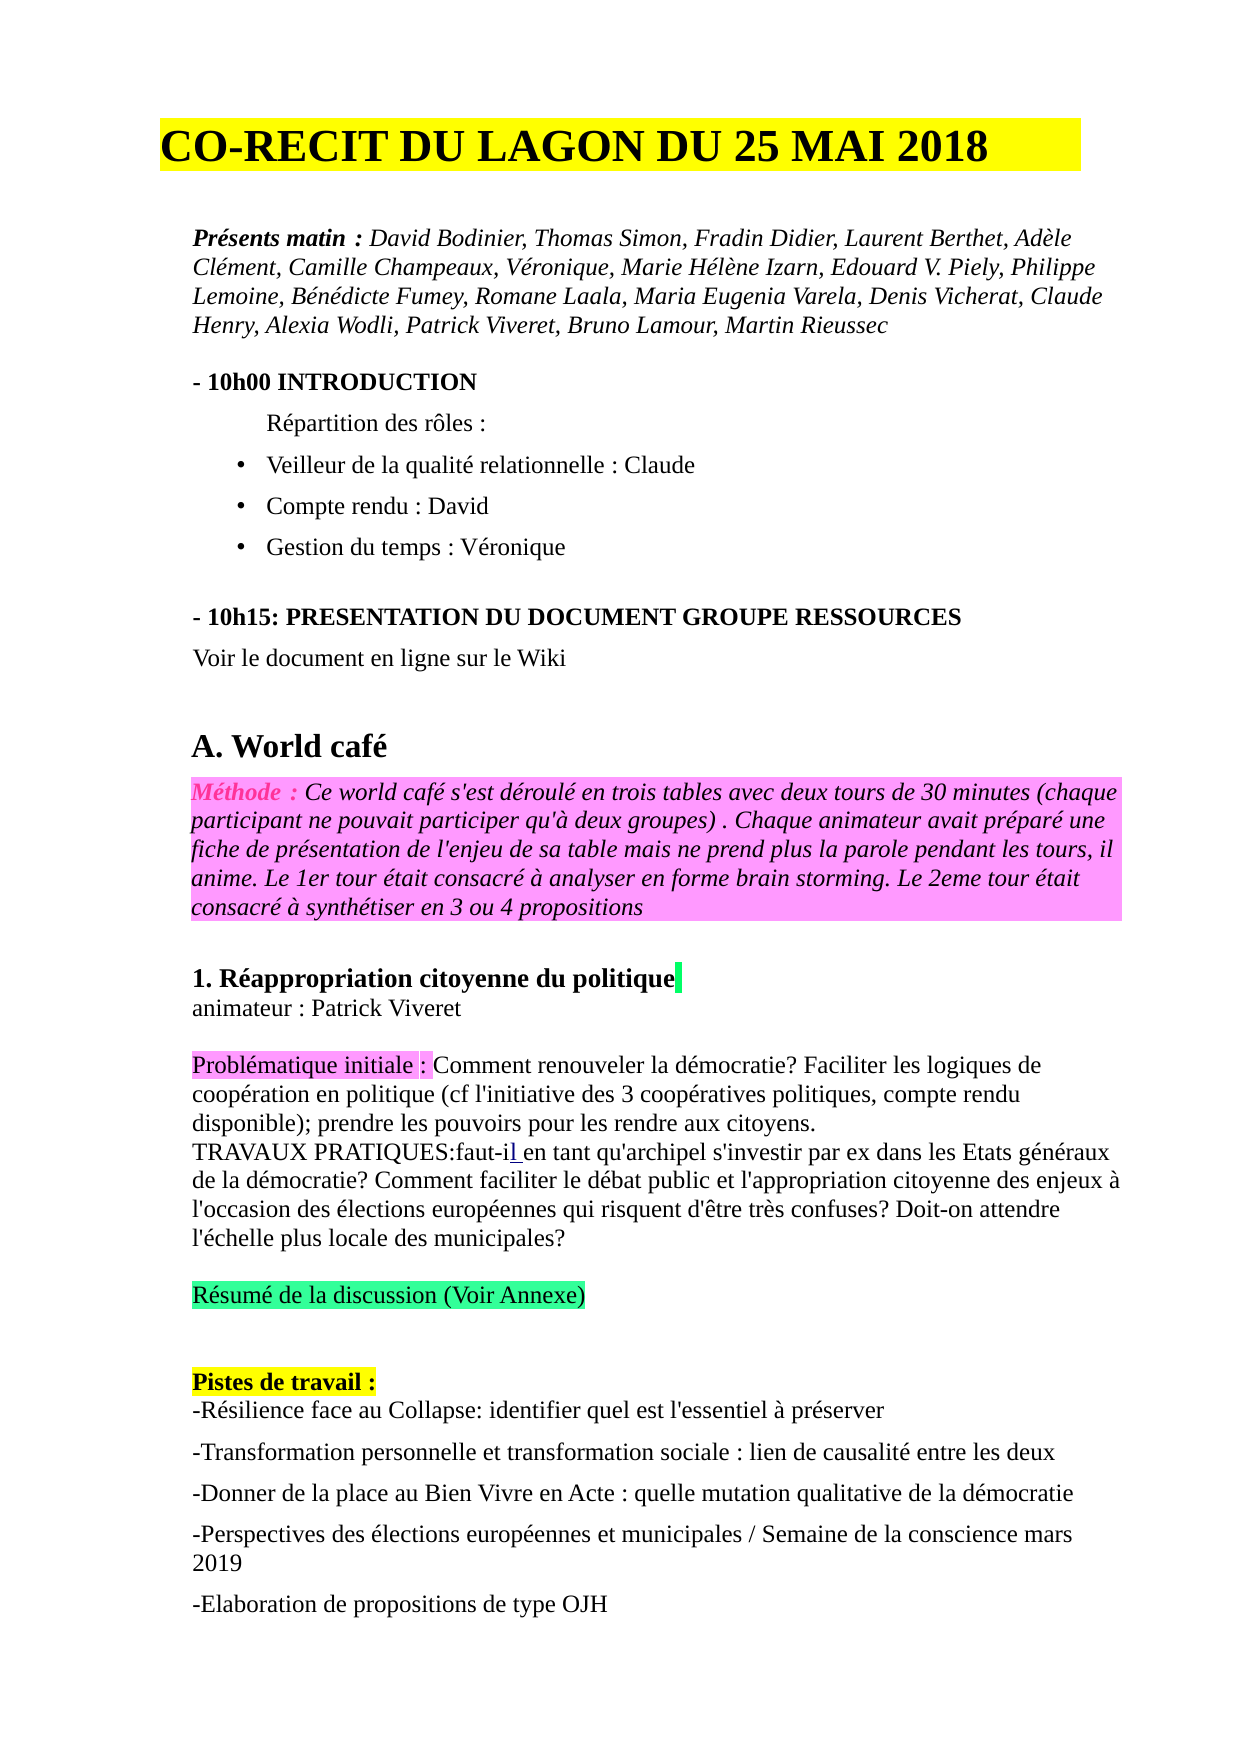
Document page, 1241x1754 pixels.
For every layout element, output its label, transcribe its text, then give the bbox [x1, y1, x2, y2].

text Résumé de la discussion (Voir Annexe) [118, 1281, 1122, 1309]
text Méthode : Ce world café s'est déroulé en trois tables avec deux tours de 30 minutes (chaque participant ne pouvait participer qu'à deux groupes) . Chaque animateur avait préparé une fiche de présentation de l'enjeu de sa table mais ne prend plus la parole pendant les tours, il anime. Le 1er tour était consacré à analyser en forme brain storming. Le 2eme tour était consacré à synthétiser en 3 ou 4 propositions [191, 777, 1122, 921]
text - 10h15: PRESENTATION DU DOCUMENT GROUPE RESSOURCES [192, 573, 1122, 631]
list Problématique initiale : Comment renouveler la démocratie? Faciliter les logiques de coopération en politique (cf l'initiative des 3 coopératives politiques, compte rendu disponible); prendre les pouvoirs pour les rendre aux citoyens. [162, 1051, 1122, 1137]
text Voir le document en ligne sur le Wiki [192, 643, 1122, 672]
list Gestion du temps : Véronique [237, 532, 1122, 561]
list TRAVAUX PRATIQUES:faut-il en tant qu'archipel s'investir par ex dans les Etats généraux de la démocratie? Comment faciliter le débat public et l'appropriation citoyenne des enjeux à l'occasion des élections européennes qui risquent d'être très confuses? Doit-on attendre l'échelle plus locale des municipales? [162, 1137, 1122, 1252]
text -Résilience face au Collapse: identifier quel est l'essentiel à préserver [118, 1396, 1122, 1424]
text - 10h00 INTRODUCTION [192, 338, 1122, 396]
list 1. Réappropriation citoyenne du politique [162, 962, 1122, 993]
list Répartition des rôles : [237, 408, 1122, 437]
text -Transformation personnelle et transformation sociale : lien de causalité entre les deux [118, 1437, 1122, 1466]
text CO-RECIT DU LAGON DU 25 MAI 2018 [118, 118, 1122, 171]
list animateur : Patrick Viveret [162, 993, 1122, 1022]
text -Perspectives des élections européennes et municipales / Semaine de la conscience mars 2019 [118, 1519, 1122, 1577]
text -Elaboration de propositions de type OJH [118, 1589, 1122, 1618]
list Compte rendu : David [237, 491, 1122, 520]
text Présents matin : David Bodinier, Thomas Simon, Fradin Didier, Laurent Berthet, Adèle Clément, Camille Champeaux, Véronique, Marie Hélène Izarn, Edouard V. Piely, Philippe Lemoine, Bénédicte Fumey, Romane Laala, Maria Eugenia Varela, Denis Vicherat, Claude Henry, Alexia Wodli, Patrick Viveret, Bruno Lamour, Martin Rieussec [192, 223, 1122, 338]
list Veilleur de la qualité relationnelle : Claude [237, 450, 1122, 478]
text -Donner de la place au Bien Vivre en Acte : quelle mutation qualitative de la démocratie [118, 1478, 1122, 1507]
text Pistes de travail : [118, 1367, 1122, 1396]
text A. World café [191, 726, 1122, 764]
